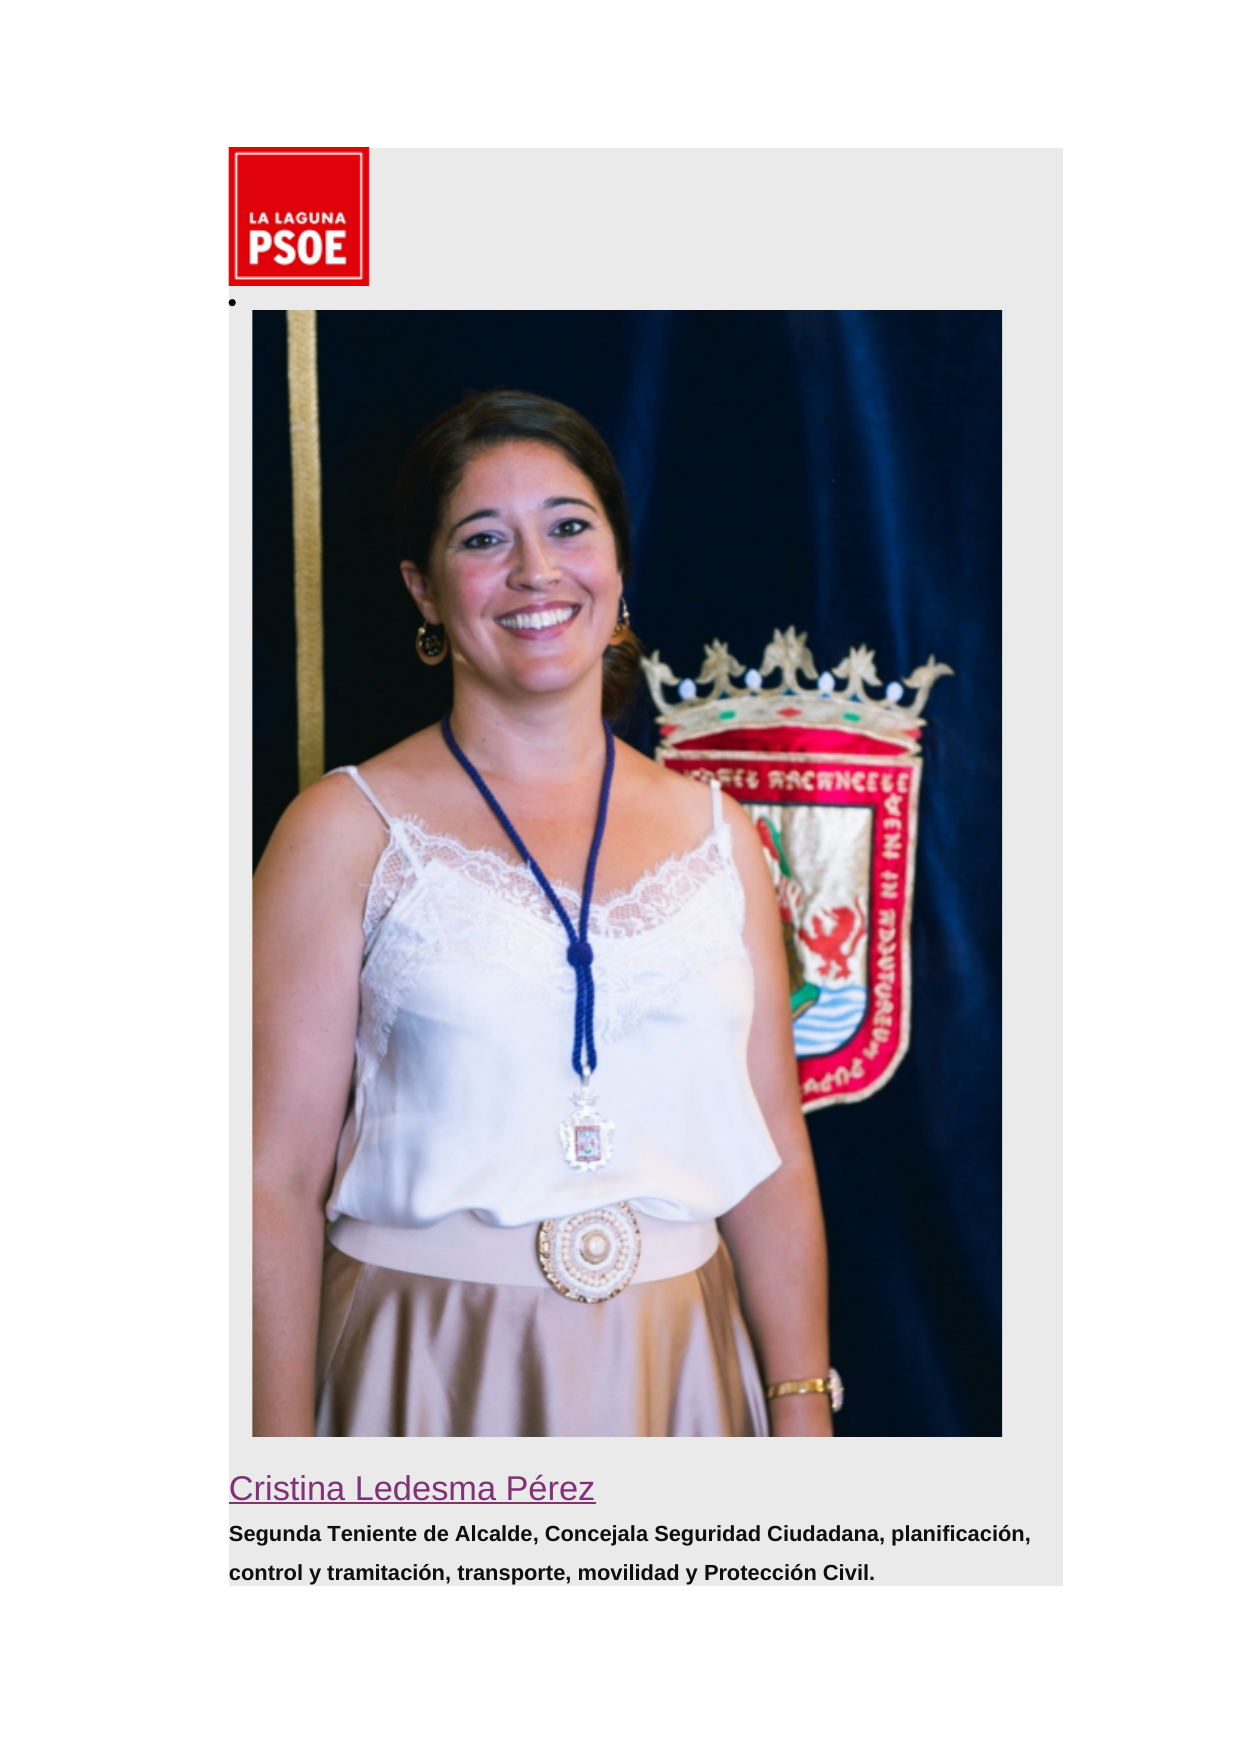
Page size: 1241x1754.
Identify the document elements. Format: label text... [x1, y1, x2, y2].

text Segunda Teniente de Alcalde, Concejala Seguridad Ciudadana, planificación, control y tramitación, transporte, movilidad y Protección Civil. [229, 1507, 1063, 1586]
subtitle Cristina Ledesma Pérez [229, 1468, 1063, 1507]
